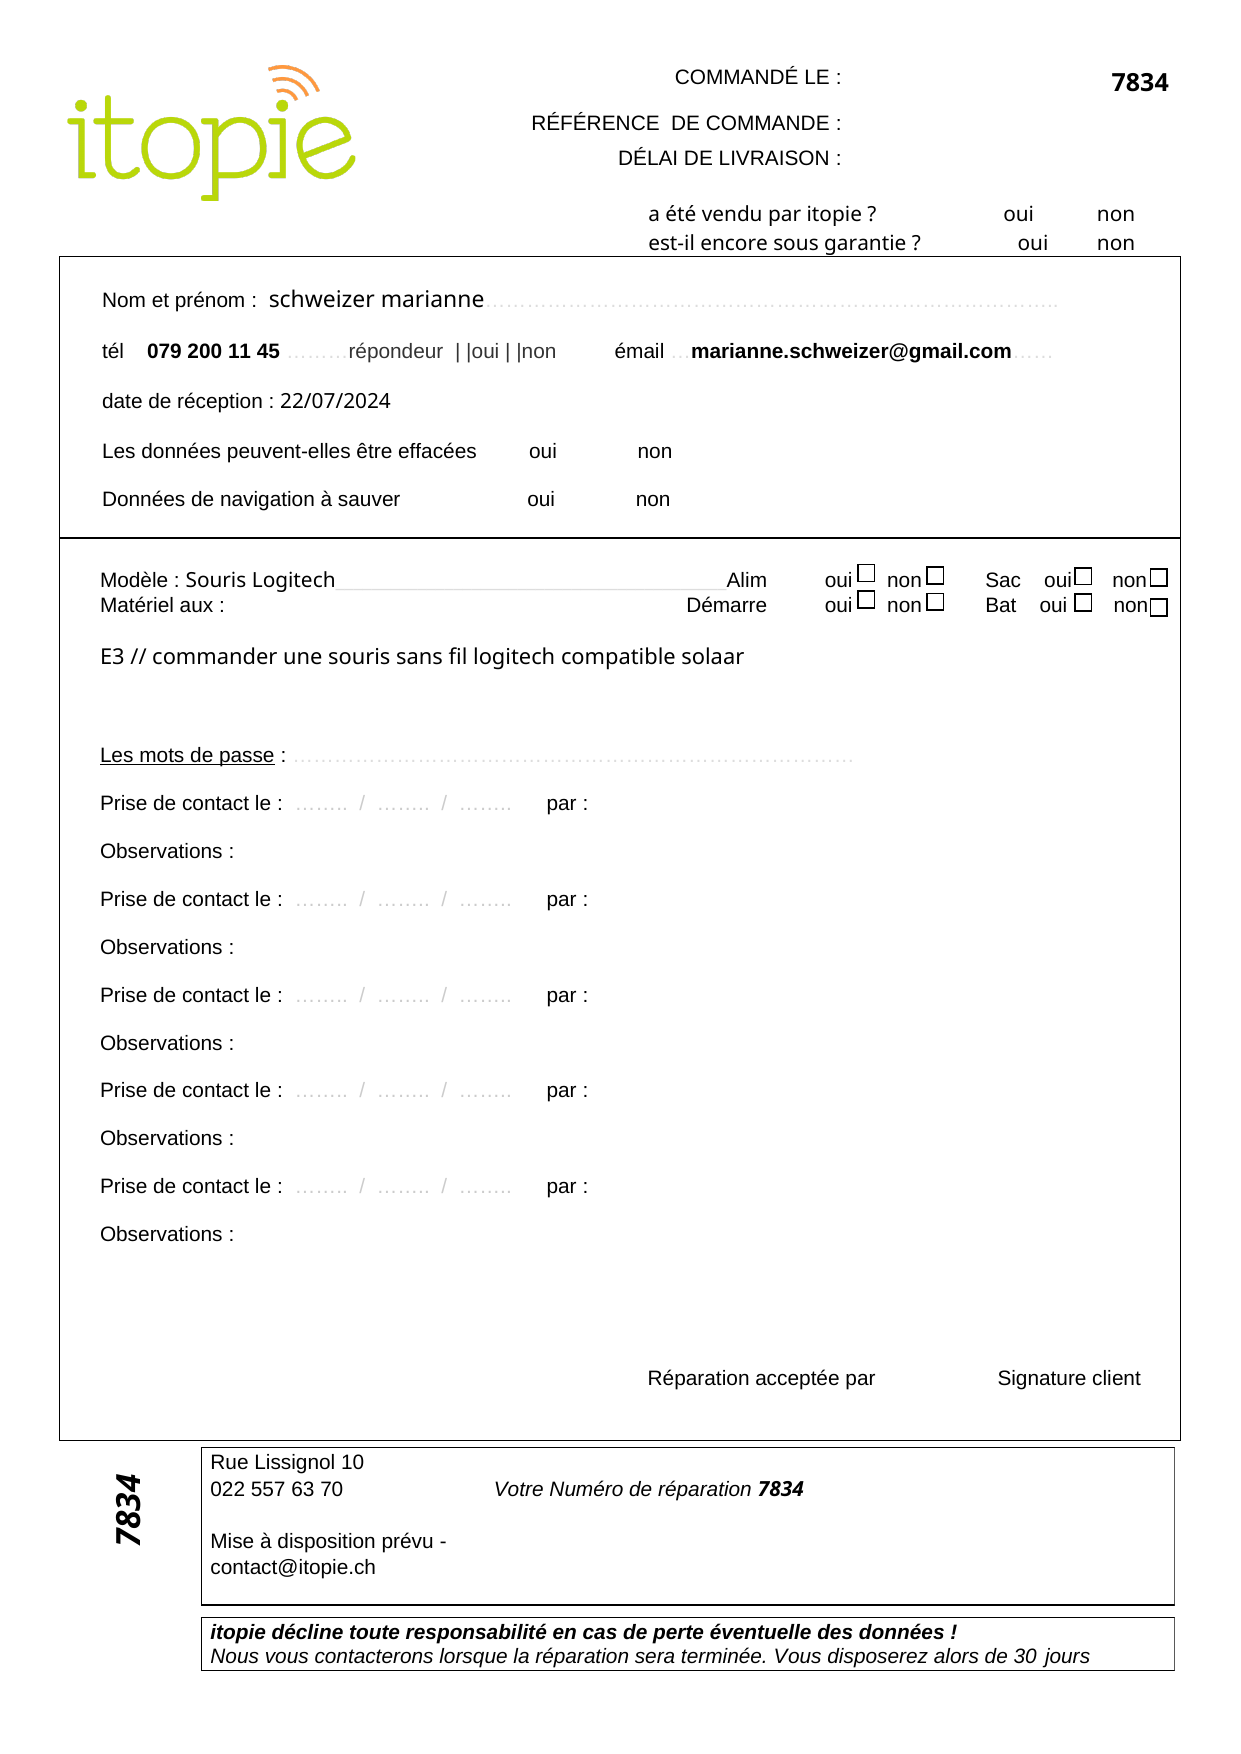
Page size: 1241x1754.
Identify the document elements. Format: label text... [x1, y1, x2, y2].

text a été vendu par itopie ? oui non [59, 199, 1181, 228]
text Les mots de passe : ……………………………………………………………………… [60, 740, 1180, 767]
text Prise de contact le : …….. / …….. / …….. par : [60, 1171, 1180, 1198]
text E3 // commander une souris sans fil logitech compatible solaar [60, 638, 1180, 671]
table_cell [847, 140, 1180, 175]
text date de réception : 22/07/2024 [60, 383, 1180, 415]
table_cell DÉLAI DE LIVRAISON : [490, 140, 847, 175]
table_cell itopie décline toute responsabilité en cas de perte éventuelle des données ! Nous vous contacterons lorsque la réparation sera terminée. Vous disposerez alors de 30 jours [195, 1611, 1180, 1677]
text Réparation acceptée par Signature client [60, 1363, 1180, 1390]
table_header Rue Lissignol 10 022 557 63 70 Votre Numéro de réparation 7834 Mise à disposition prévu - contact@itopie.ch [195, 1441, 1180, 1611]
table_header 7834 [59, 1441, 195, 1677]
text Prise de contact le : …….. / …….. / …….. par : [60, 788, 1180, 815]
text tél 079 200 11 45 ………répondeur | |oui | |non émail …marianne.schweizer@gmail.com…… [60, 335, 1180, 362]
table_header 7834 [847, 59, 1180, 104]
text est-il encore sous garantie ? oui non [59, 228, 1181, 256]
text Prise de contact le : …….. / …….. / …….. par : [60, 979, 1180, 1006]
text Les données peuvent-elles être effacées oui non [60, 436, 1180, 463]
text Matériel aux : Démarre oui non Bat oui non [60, 590, 1180, 617]
text Modèle : Souris Logitech Alim oui non Sac oui non [60, 562, 856, 590]
table_header COMMANDÉ LE : [490, 59, 847, 104]
text Modèle : Souris Logitech Alim oui non Sac oui non [948, 562, 1180, 590]
text Observations : [60, 1027, 1180, 1054]
text Observations : [60, 931, 1180, 958]
picture [67, 65, 356, 201]
text Modèle : Souris Logitech Alim oui non Sac oui non [879, 562, 925, 590]
text Données de navigation à sauver oui non [60, 484, 1180, 511]
text Observations : [60, 1123, 1180, 1150]
text Prise de contact le : …….. / …….. / …….. par : [60, 883, 1180, 911]
text Observations : [60, 1219, 1180, 1246]
table_cell [847, 105, 1180, 140]
text Observations : [60, 836, 1180, 863]
text Prise de contact le : …….. / …….. / …….. par : [60, 1075, 1180, 1102]
text Nom et prénom : schweizer marianne……………………………………………………………………….. [60, 280, 1180, 314]
table_cell RÉFÉRENCE DE COMMANDE : [490, 105, 847, 140]
